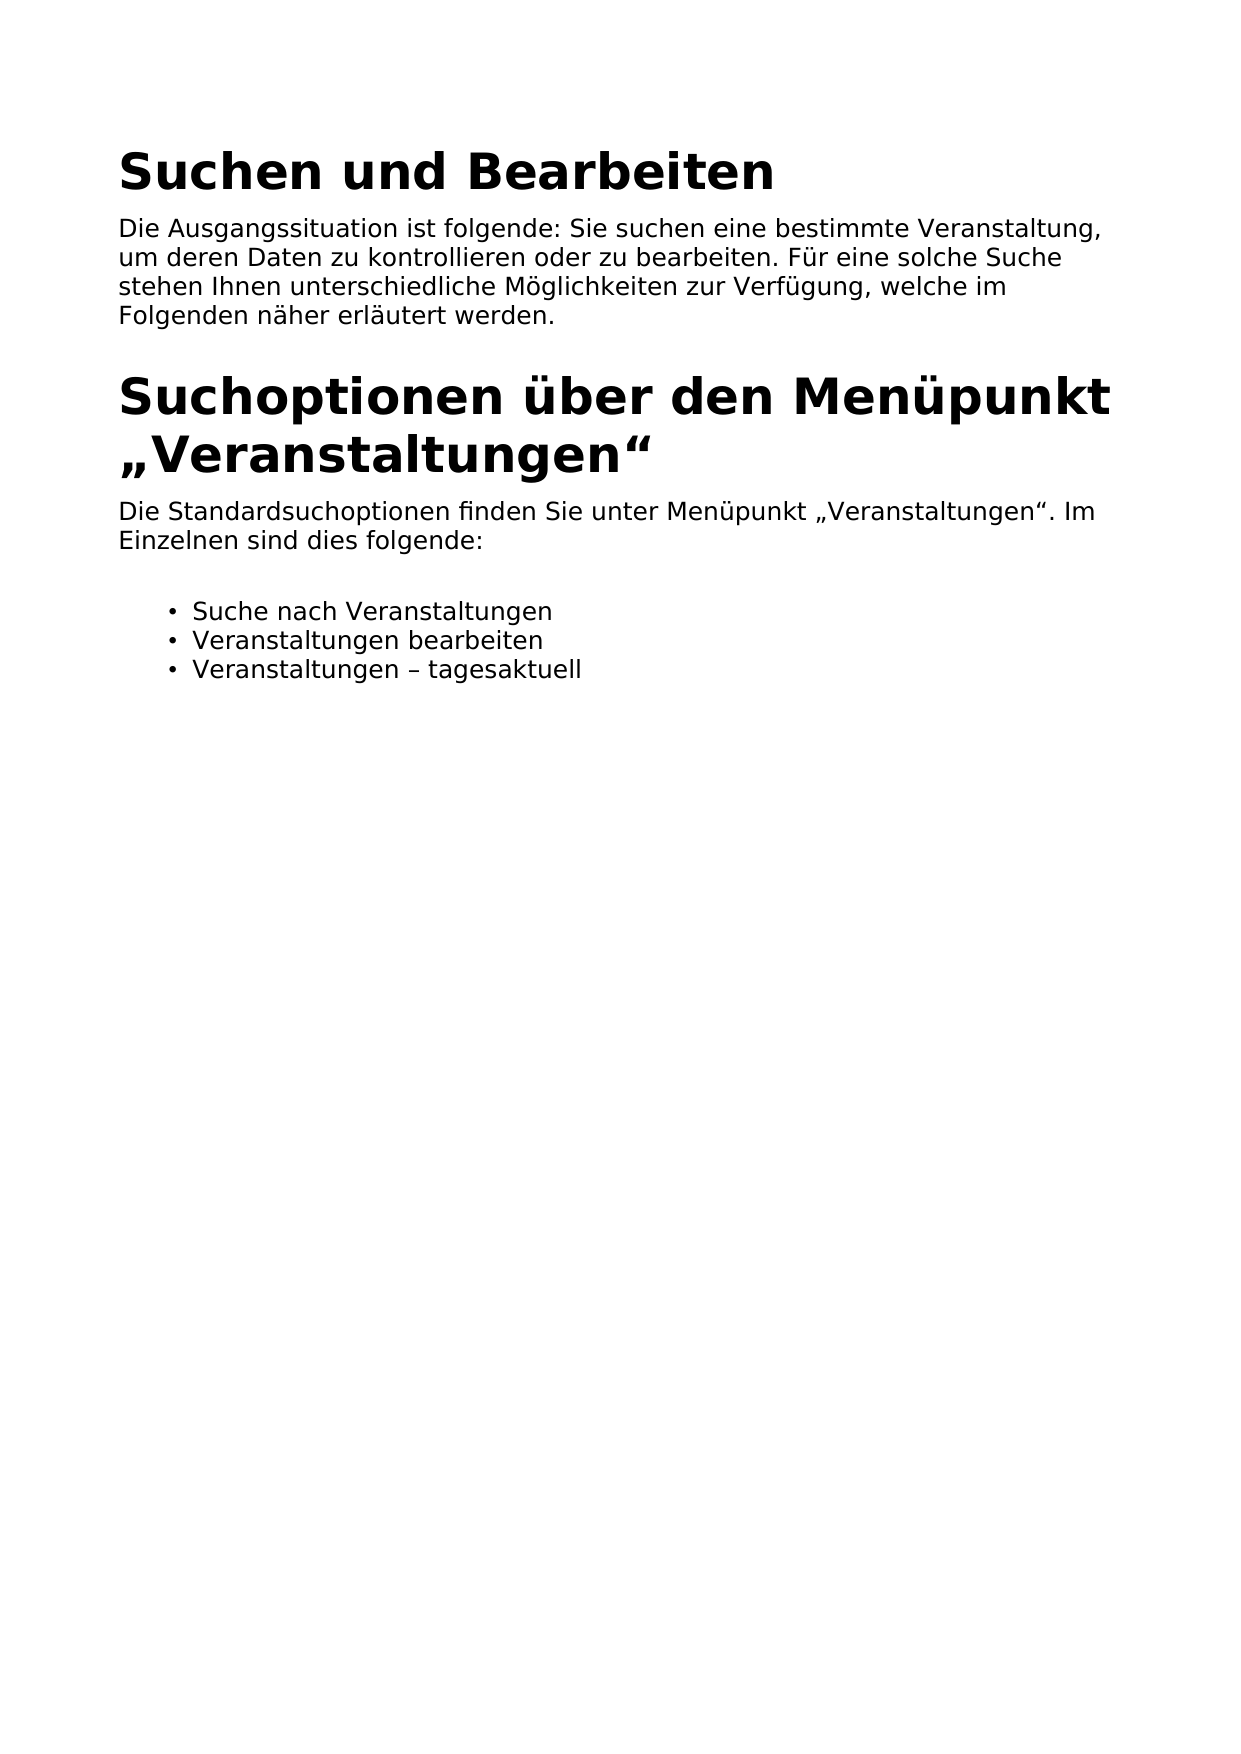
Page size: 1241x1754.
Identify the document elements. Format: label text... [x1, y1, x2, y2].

list Veranstaltungen – tagesaktuell [177, 656, 1122, 685]
list Veranstaltungen bearbeiten [177, 626, 1122, 656]
text Die Standardsuchoptionen finden Sie unter Menüpunkt „Veranstaltungen“. Im Einzelnen sind dies folgende: [118, 497, 1122, 555]
text Die Ausgangssituation ist folgende: Sie suchen eine bestimmte Veranstaltung, um deren Daten zu kontrollieren oder zu bearbeiten. Für eine solche Suche stehen Ihnen unterschiedliche Möglichkeiten zur Verfügung, welche im Folgenden näher erläutert werden. [118, 214, 1122, 331]
subtitle Suchen und Bearbeiten [118, 143, 1122, 201]
subtitle Suchoptionen über den Menüpunkt „Veranstaltungen“ [118, 368, 1122, 484]
list Suche nach Veranstaltungen [177, 597, 1122, 626]
